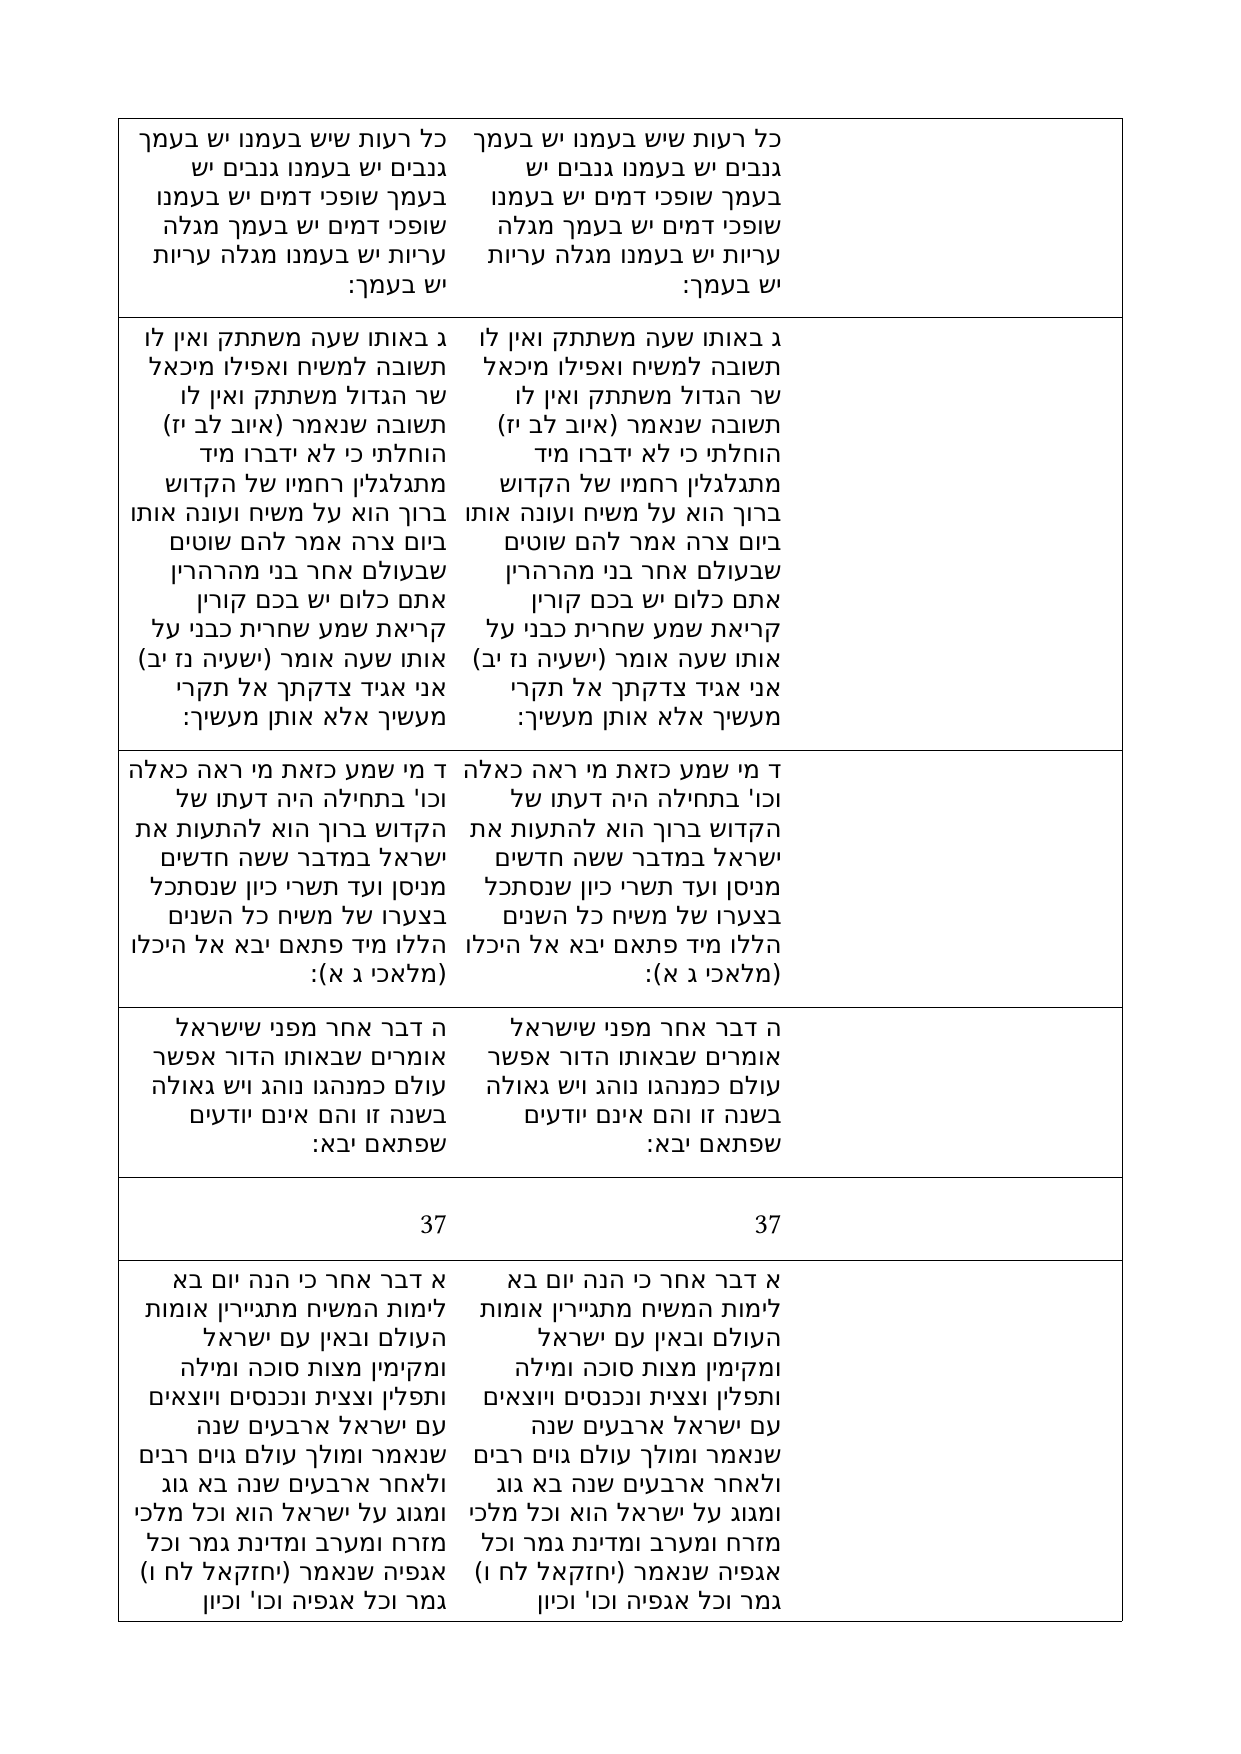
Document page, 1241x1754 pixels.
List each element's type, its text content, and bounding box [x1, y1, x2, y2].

table_cell ה דבר אחר מפני שישראל אומרים שבאותו הדור אפשר עולם כמנהגו נוהג ויש גאולה בשנה זו והם אינם יודעים שפתאם יבא: [453, 1008, 787, 1177]
table_cell [788, 1178, 1122, 1259]
table_cell א דבר אחר כי הנה יום בא לימות המשיח מתגיירין אומות העולם ובאין עם ישראל ומקימין מצות סוכה ומילה ותפלין וצצית ונכנסים ויוצאים עם ישראל ארבעים שנה שנאמר ומולך עולם גוים רבים ולאחר ארבעים שנה בא גוג ומגוג על ישראל הוא וכל מלכי מזרח ומערב ומדינת גמר וכל אגפיה שנאמר (יחזקאל לח ו) גמר וכל אגפיה וכו' וכיון [119, 1261, 453, 1621]
table_cell ה דבר אחר מפני שישראל אומרים שבאותו הדור אפשר עולם כמנהגו נוהג ויש גאולה בשנה זו והם אינם יודעים שפתאם יבא: [119, 1008, 453, 1177]
table_cell כל רעות שיש בעמנו יש בעמך גנבים יש בעמנו גנבים יש בעמך שופכי דמים יש בעמנו שופכי דמים יש בעמך מגלה עריות יש בעמנו מגלה עריות יש בעמך: [453, 119, 787, 317]
table_cell 37 [119, 1178, 453, 1259]
table_cell כל רעות שיש בעמנו יש בעמך גנבים יש בעמנו גנבים יש בעמך שופכי דמים יש בעמנו שופכי דמים יש בעמך מגלה עריות יש בעמנו מגלה עריות יש בעמך: [119, 119, 453, 317]
table_cell [788, 1008, 1122, 1177]
table_cell ג באותו שעה משתתק ואין לו תשובה למשיח ואפילו מיכאל שר הגדול משתתק ואין לו תשובה שנאמר (איוב לב יז) הוחלתי כי לא ידברו מיד מתגלגלין רחמיו של הקדוש ברוך הוא על משיח ועונה אותו ביום צרה אמר להם שוטים שבעולם אחר בני מהרהרין אתם כלום יש בכם קורין קריאת שמע שחרית כבני על אותו שעה אומר (ישעיה נז יב) אני אגיד צדקתך אל תקרי מעשיך אלא אותן מעשיך: [453, 318, 787, 749]
table_cell ד מי שמע כזאת מי ראה כאלה וכו' בתחילה היה דעתו של הקדוש ברוך הוא להתעות את ישראל במדבר ששה חדשים מניסן ועד תשרי כיון שנסתכל בצערו של משיח כל השנים הללו מיד פתאם יבא אל היכלו (מלאכי ג א): [453, 751, 787, 1007]
table_cell [788, 1261, 1122, 1621]
table_cell 37 [453, 1178, 787, 1259]
table_cell [788, 119, 1122, 317]
table_cell [788, 318, 1122, 749]
table_cell ד מי שמע כזאת מי ראה כאלה וכו' בתחילה היה דעתו של הקדוש ברוך הוא להתעות את ישראל במדבר ששה חדשים מניסן ועד תשרי כיון שנסתכל בצערו של משיח כל השנים הללו מיד פתאם יבא אל היכלו (מלאכי ג א): [119, 751, 453, 1007]
table_cell ג באותו שעה משתתק ואין לו תשובה למשיח ואפילו מיכאל שר הגדול משתתק ואין לו תשובה שנאמר (איוב לב יז) הוחלתי כי לא ידברו מיד מתגלגלין רחמיו של הקדוש ברוך הוא על משיח ועונה אותו ביום צרה אמר להם שוטים שבעולם אחר בני מהרהרין אתם כלום יש בכם קורין קריאת שמע שחרית כבני על אותו שעה אומר (ישעיה נז יב) אני אגיד צדקתך אל תקרי מעשיך אלא אותן מעשיך: [119, 318, 453, 749]
table_cell א דבר אחר כי הנה יום בא לימות המשיח מתגיירין אומות העולם ובאין עם ישראל ומקימין מצות סוכה ומילה ותפלין וצצית ונכנסים ויוצאים עם ישראל ארבעים שנה שנאמר ומולך עולם גוים רבים ולאחר ארבעים שנה בא גוג ומגוג על ישראל הוא וכל מלכי מזרח ומערב ומדינת גמר וכל אגפיה שנאמר (יחזקאל לח ו) גמר וכל אגפיה וכו' וכיון [453, 1261, 787, 1621]
table_cell [788, 751, 1122, 1007]
